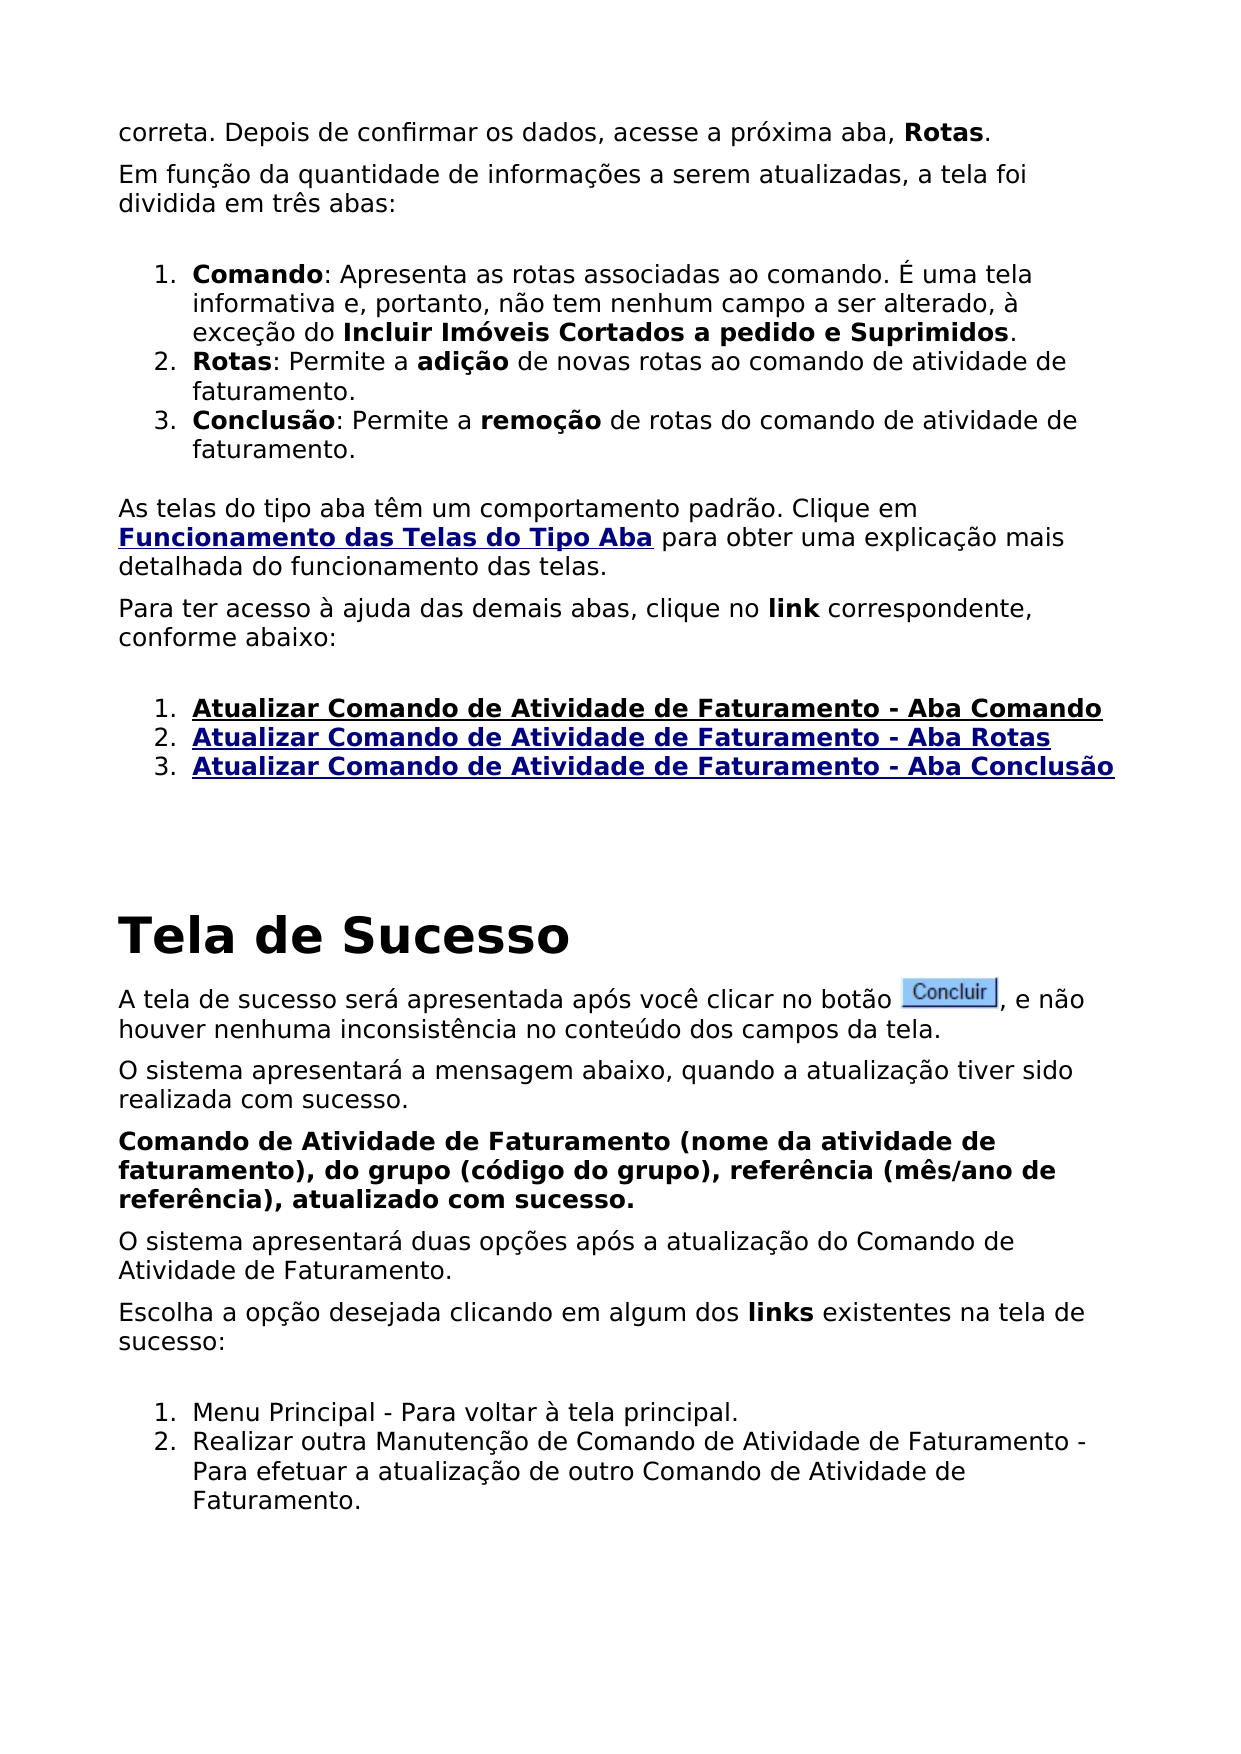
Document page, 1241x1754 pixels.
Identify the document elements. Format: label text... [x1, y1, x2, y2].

list Atualizar Comando de Atividade de Faturamento - Aba Conclusão [177, 752, 1122, 782]
subtitle Tela de Sucesso [118, 907, 1122, 965]
text O sistema apresentará duas opções após a atualização do Comando de Atividade de Faturamento. [118, 1227, 1122, 1286]
list Rotas: Permite a adição de novas rotas ao comando de atividade de faturamento. [177, 348, 1122, 406]
text correta. Depois de confirmar os dados, acesse a próxima aba, Rotas. [118, 118, 1122, 147]
text Escolha a opção desejada clicando em algum dos links existentes na tela de sucesso: [118, 1298, 1122, 1356]
text Para ter acesso à ajuda das demais abas, clique no link correspondente, conforme abaixo: [118, 594, 1122, 652]
list Atualizar Comando de Atividade de Faturamento - Aba Rotas [177, 723, 1122, 752]
text A tela de sucesso será apresentada após você clicar no botão , e não houver nenhuma inconsistência no conteúdo dos campos da tela. [118, 978, 1122, 1044]
text Comando de Atividade de Faturamento (nome da atividade de faturamento), do grupo (código do grupo), referência (mês/ano de referência), atualizado com sucesso. [118, 1127, 1122, 1215]
list Comando: Apresenta as rotas associadas ao comando. É uma tela informativa e, portanto, não tem nenhum campo a ser alterado, à exceção do Incluir Imóveis Cortados a pedido e Suprimidos. [177, 260, 1122, 348]
text Em função da quantidade de informações a serem atualizadas, a tela foi dividida em três abas: [118, 160, 1122, 218]
list Realizar outra Manutenção de Comando de Atividade de Faturamento - Para efetuar a atualização de outro Comando de Atividade de Faturamento. [177, 1428, 1122, 1515]
list Atualizar Comando de Atividade de Faturamento - Aba Comando [177, 694, 1122, 723]
text O sistema apresentará a mensagem abaixo, quando a atualização tiver sido realizada com sucesso. [118, 1056, 1122, 1115]
list Conclusão: Permite a remoção de rotas do comando de atividade de faturamento. [177, 406, 1122, 464]
text As telas do tipo aba têm um comportamento padrão. Clique em Funcionamento das Telas do Tipo Aba para obter uma explicação mais detalhada do funcionamento das telas. [118, 494, 1122, 581]
list Menu Principal - Para voltar à tela principal. [177, 1398, 1122, 1428]
picture [900, 977, 999, 1009]
